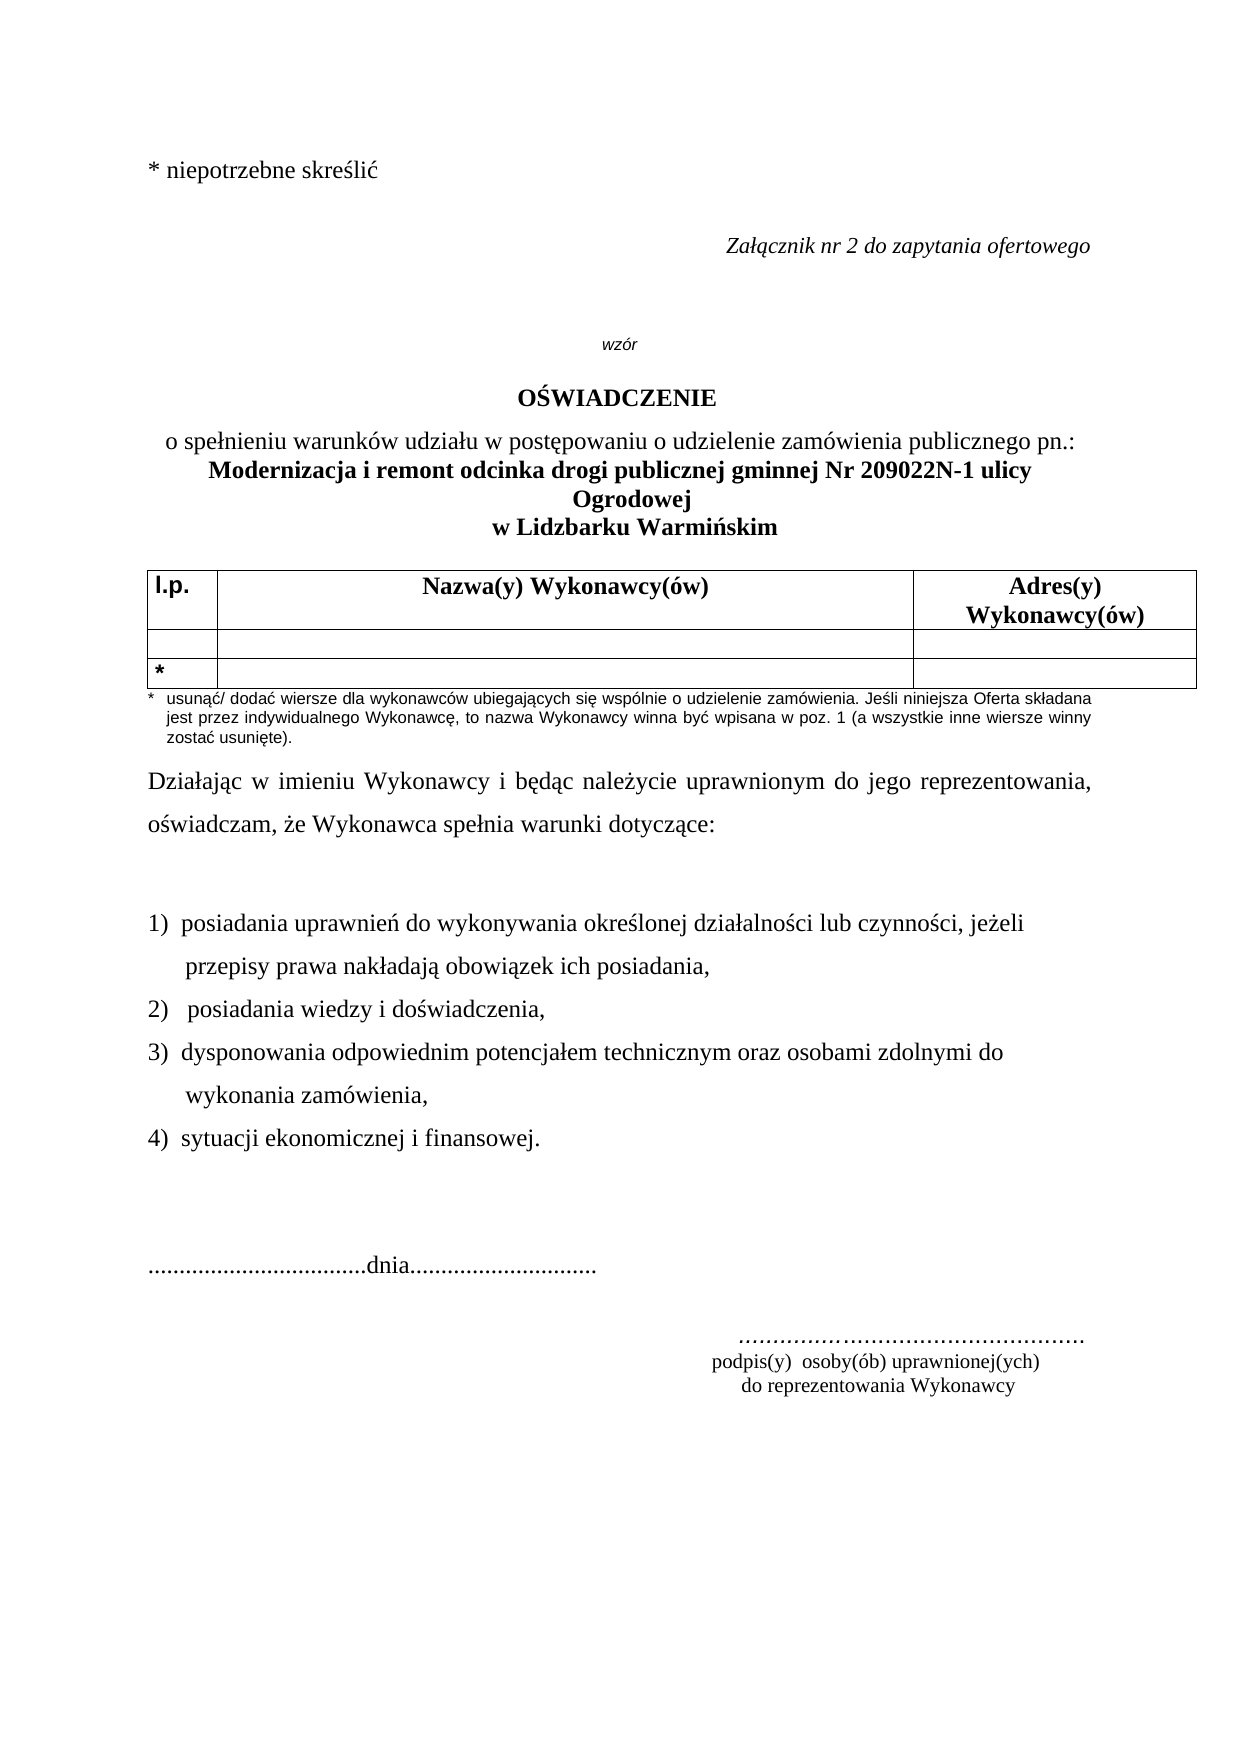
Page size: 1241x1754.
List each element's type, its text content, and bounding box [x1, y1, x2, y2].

text 1) posiadania uprawnień do wykonywania określonej działalności lub czynności, jeżeli [148, 908, 1093, 936]
table_cell [148, 630, 217, 658]
text wzór [148, 335, 1093, 354]
table_cell * [148, 659, 217, 688]
text OŚWIADCZENIE [148, 383, 1093, 412]
text przepisy prawa nakładają obowiązek ich posiadania, [185, 951, 1093, 979]
text Modernizacja i remont odcinka drogi publicznej gminnej Nr 209022N-1 ulicy Ogrodowej w Lidzbarku Warmińskim [148, 455, 1093, 541]
text o spełnieniu warunków udziału w postępowaniu o udzielenie zamówienia publicznego pn.: [148, 426, 1093, 455]
text Załącznik nr 2 do zapytania ofertowego [148, 232, 1093, 258]
table_cell [218, 630, 913, 658]
text 2) posiadania wiedzy i doświadczenia, [148, 994, 1093, 1023]
table_header Nazwa(y) Wykonawcy(ów) [218, 571, 913, 628]
table_header l.p. [148, 571, 217, 628]
text .................................................. [664, 1320, 1093, 1349]
table_cell [914, 659, 1196, 688]
text 3) dysponowania odpowiednim potencjałem technicznym oraz osobami zdolnymi do [148, 1037, 1093, 1066]
table_header Adres(y) Wykonawcy(ów) [914, 571, 1196, 628]
text * usunąć/ dodać wiersze dla wykonawców ubiegających się wspólnie o udzielenie zamówienia. Jeśli niniejsza Oferta składana jest przez indywidualnego Wykonawcę, to nazwa Wykonawcy winna być wpisana w poz. 1 (a wszystkie inne wiersze winny zostać usunięte). [148, 689, 1093, 747]
table_cell [218, 659, 913, 688]
text ...................................dnia.............................. [148, 1250, 1093, 1279]
text * niepotrzebne skreślić [148, 155, 1093, 184]
text 4) sytuacji ekonomicznej i finansowej. [148, 1123, 1093, 1152]
text podpis(y) osoby(ób) uprawnionej(ych) do reprezentowania Wykonawcy [664, 1349, 1093, 1397]
table_cell [914, 630, 1196, 658]
text Działając w imieniu Wykonawcy i będąc należycie uprawnionym do jego reprezentowania, oświadczam, że Wykonawca spełnia warunki dotyczące: [148, 766, 1093, 838]
text wykonania zamówienia, [185, 1080, 1093, 1109]
